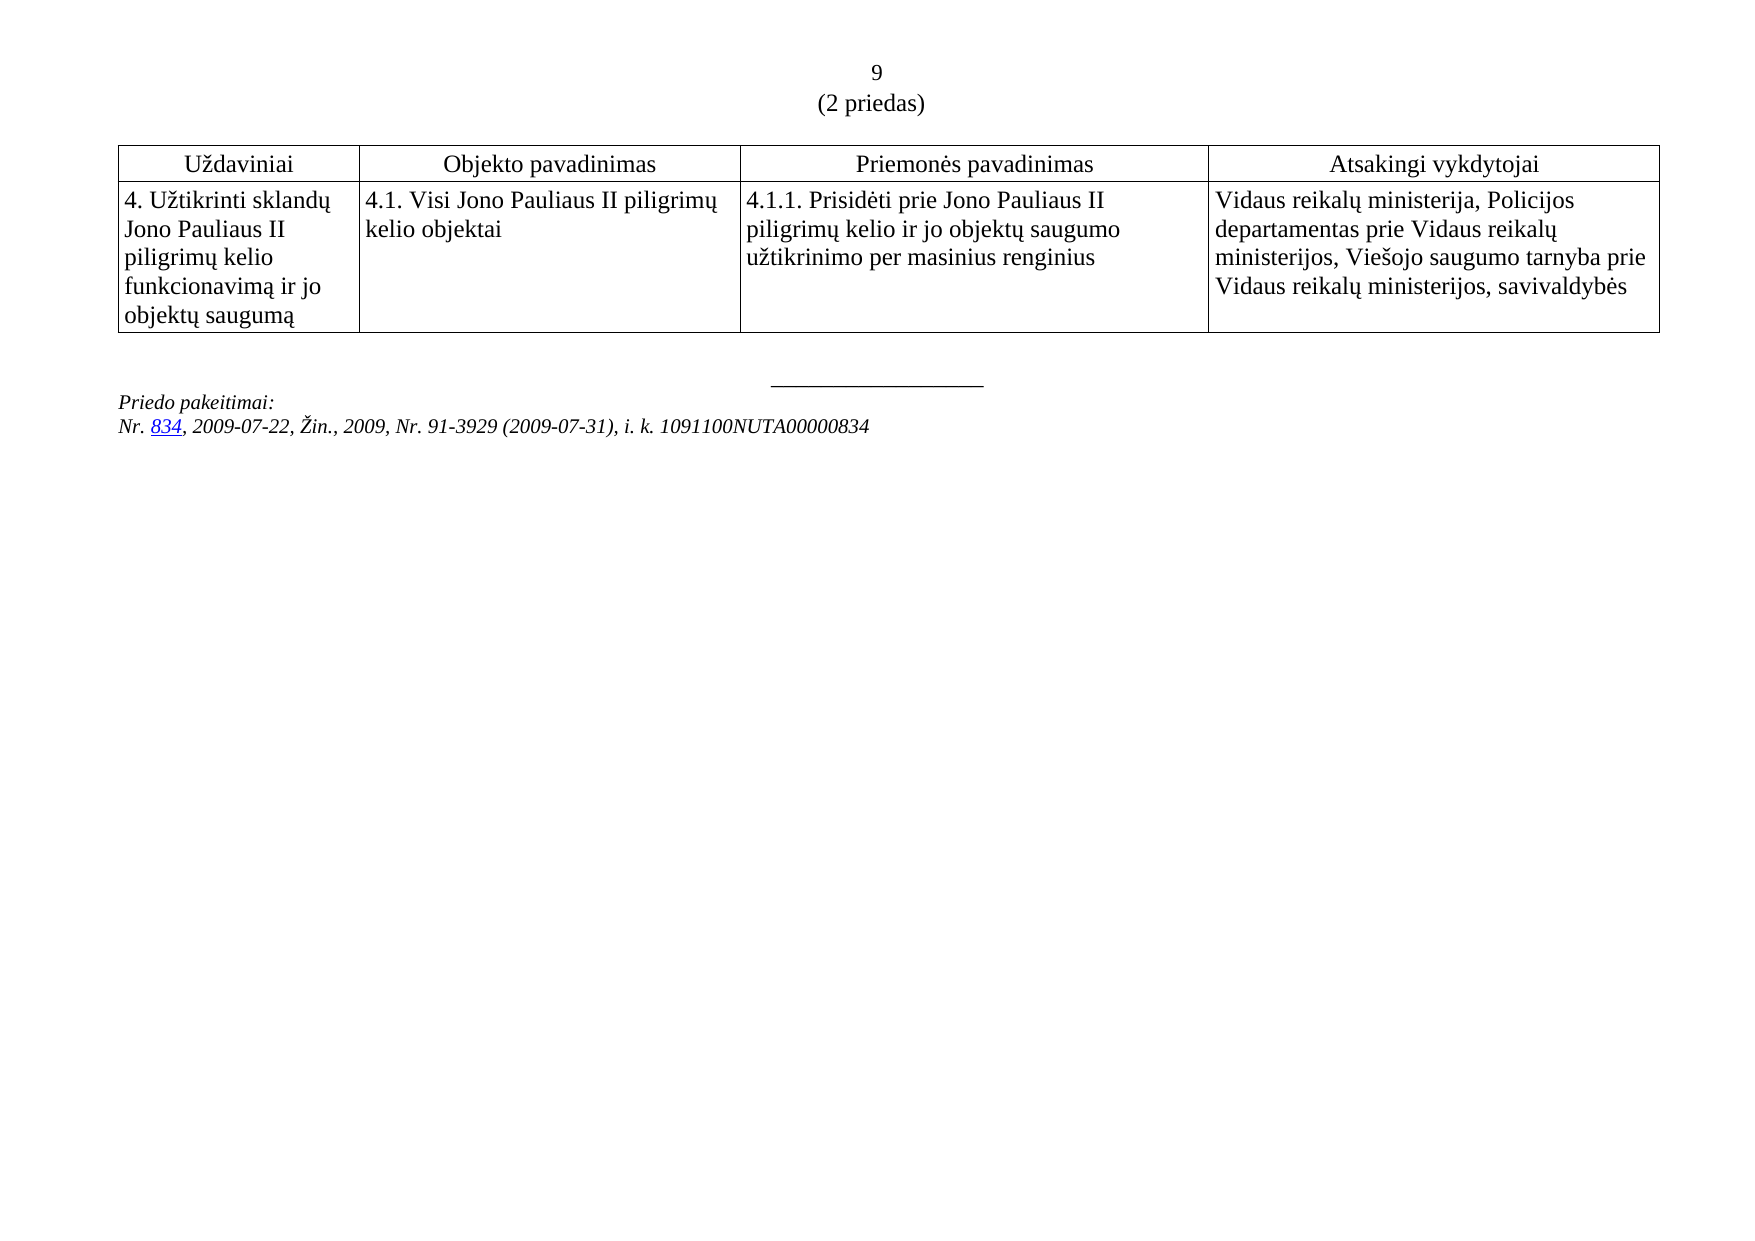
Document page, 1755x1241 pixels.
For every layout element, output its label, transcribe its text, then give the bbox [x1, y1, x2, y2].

table_cell Vidaus reikalų ministerija, Policijos departamentas prie Vidaus reikalų ministerijos, Viešojo saugumo tarnyba prie Vidaus reikalų ministerijos, savivaldybės [1209, 182, 1659, 332]
text _________________ [118, 361, 1636, 390]
table_header Atsakingi vykdytojai [1209, 146, 1659, 181]
table_cell 4. Užtikrinti sklandų Jono Pauliaus II piligrimų kelio funkcionavimą ir jo objektų saugumą [119, 182, 359, 332]
table_cell 4.1.1. Prisidėti prie Jono Pauliaus II piligrimų kelio ir jo objektų saugumo užtikrinimo per masinius renginius [741, 182, 1208, 332]
table_header Priemonės pavadinimas [741, 146, 1208, 181]
text Priedo pakeitimai: [118, 390, 1636, 414]
table_cell 4.1. Visi Jono Pauliaus II piligrimų kelio objektai [360, 182, 740, 332]
table_header Objekto pavadinimas [360, 146, 740, 181]
table_header Uždaviniai [119, 146, 359, 181]
text Nr. 834, 2009-07-22, Žin., 2009, Nr. 91-3929 (2009-07-31), i. k. 1091100NUTA00000834 [118, 414, 1636, 438]
